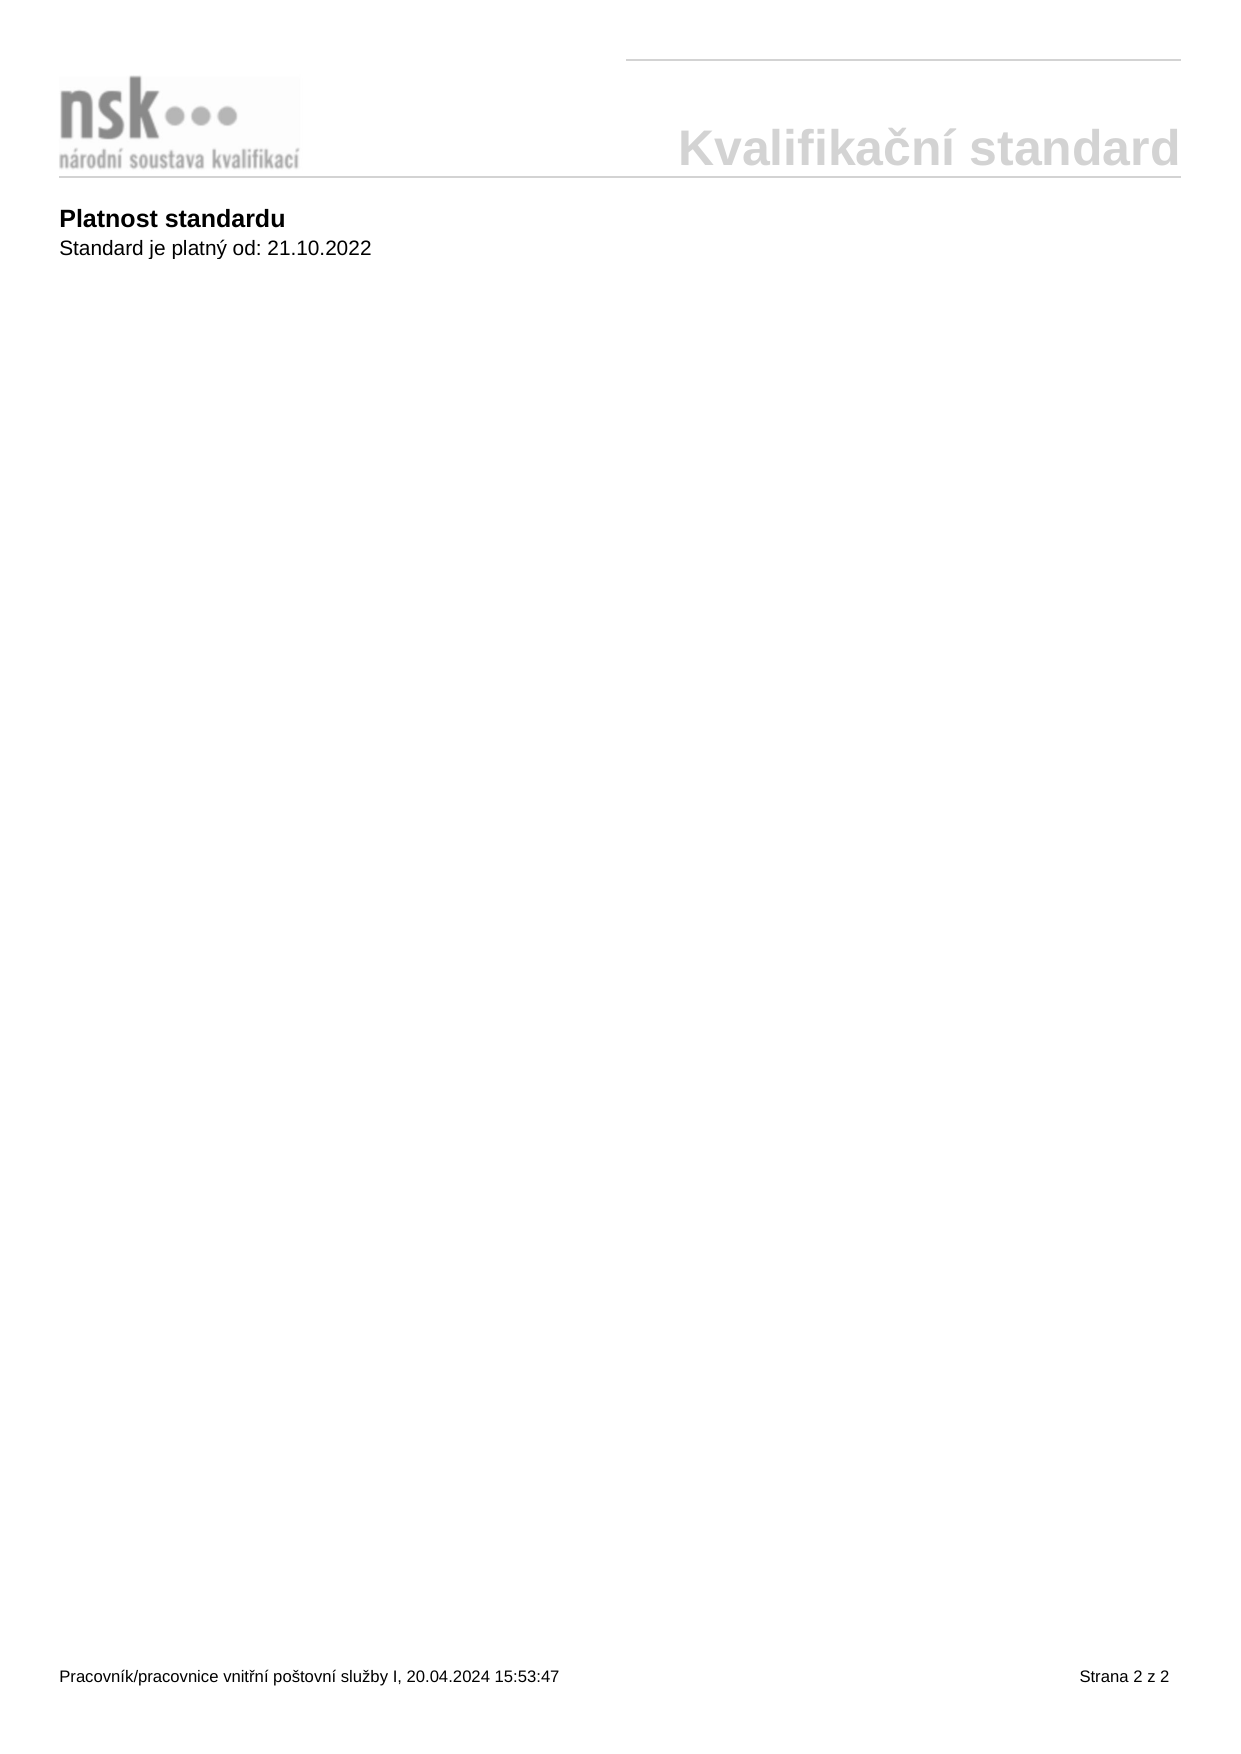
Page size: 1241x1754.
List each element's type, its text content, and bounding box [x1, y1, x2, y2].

table_cell [1093, 559, 1169, 859]
table_cell [1093, 194, 1169, 200]
table_cell [59, 259, 483, 559]
table_cell [626, 859, 862, 1159]
table_cell [626, 259, 862, 559]
table_cell [1169, 194, 1181, 200]
table_cell Standard je platný od: 21.10.2022 [59, 236, 1181, 259]
table_cell [484, 171, 620, 176]
table_cell [484, 1409, 620, 1658]
table_cell [620, 559, 626, 859]
table_cell Strana 2 z 2 [862, 1658, 1169, 1694]
table_cell [620, 259, 626, 559]
table_cell [620, 859, 626, 1159]
picture [58, 59, 621, 171]
table_cell Kvalifikační standard [626, 61, 1181, 176]
table_cell [1093, 259, 1169, 559]
table_cell [626, 1409, 862, 1658]
table_cell [59, 178, 1181, 194]
table_cell [1169, 559, 1181, 859]
table_cell [484, 559, 620, 859]
table_cell [862, 1409, 1093, 1658]
table_cell [1169, 1159, 1181, 1409]
table_cell [1169, 1658, 1181, 1694]
table_cell [1169, 859, 1181, 1159]
table_cell [1169, 259, 1181, 559]
table_cell [862, 1159, 1093, 1409]
table_cell [620, 1159, 626, 1409]
table_cell [620, 1409, 626, 1658]
table_cell [862, 859, 1093, 1159]
table_cell [59, 194, 483, 200]
table_cell [484, 259, 620, 559]
table_cell [484, 194, 620, 200]
table_cell [484, 859, 620, 1159]
table_cell Platnost standardu [59, 200, 1181, 236]
table_cell [59, 859, 483, 1159]
table_cell [59, 1159, 483, 1409]
table_cell [1093, 1159, 1169, 1409]
table_cell [1169, 1409, 1181, 1658]
table_cell [59, 171, 483, 176]
table_cell [59, 559, 483, 859]
table_cell [1093, 859, 1169, 1159]
table_cell [862, 194, 1093, 200]
table_cell [626, 1159, 862, 1409]
table_cell [626, 559, 862, 859]
table_cell [626, 194, 862, 200]
table_cell [1093, 1409, 1169, 1658]
table_cell [59, 1409, 483, 1658]
table_cell [862, 259, 1093, 559]
table_cell [621, 59, 626, 170]
table_cell [484, 1159, 620, 1409]
table_cell [862, 559, 1093, 859]
table_cell Pracovník/pracovnice vnitřní poštovní služby I, 20.04.2024 15:53:47 [59, 1658, 862, 1694]
